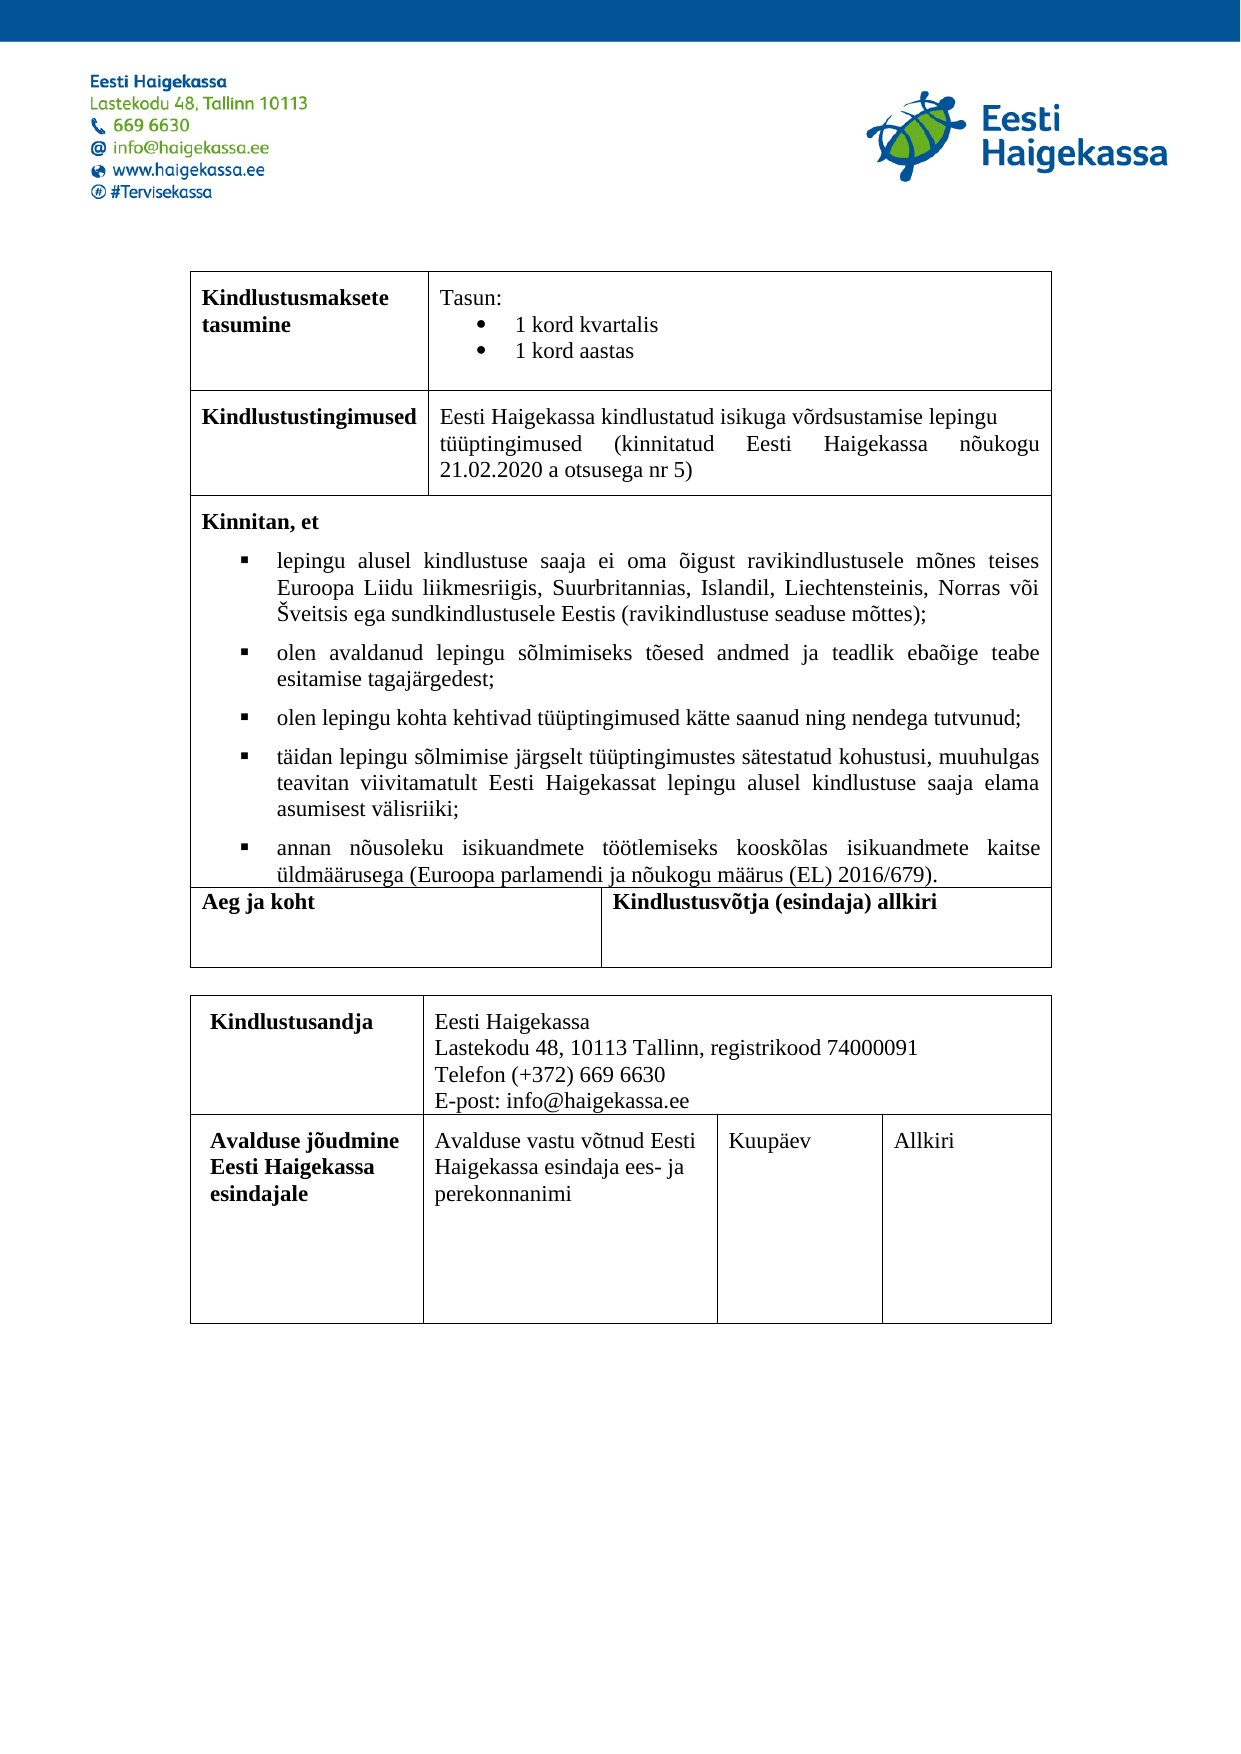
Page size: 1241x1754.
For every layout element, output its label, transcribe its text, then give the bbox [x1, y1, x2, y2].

table_cell Allkiri [883, 1115, 1051, 1323]
picture [0, 0, 1241, 223]
table_cell Eesti Haigekassa kindlustatud isikuga võrdsustamise lepingu tüüptingimused (kinnitatud Eesti Haigekassa nõukogu 21.02.2020 a otsusega nr 5) [429, 391, 1051, 495]
table_cell Kuupäev [718, 1115, 882, 1323]
table_header Kindlustusandja [191, 996, 423, 1113]
table_cell Kindlustustingimused [191, 391, 428, 495]
table_cell Kindlustusmaksete tasumine [191, 272, 428, 390]
table_cell Kindlustusvõtja (esindaja) allkiri [602, 888, 1051, 967]
table_cell Kinnitan, et lepingu alusel kindlustuse saaja ei oma õigust ravikindlustusele mõnes teises Euroopa Liidu liikmesriigis, Suurbritannias, Islandil, Liechtensteinis, Norras või Šveitsis ega sundkindlustusele Eestis (ravikindlustuse seaduse mõttes); olen avaldanud lepingu sõlmimiseks tõesed andmed ja teadlik ebaõige teabe esitamise tagajärgedest; olen lepingu kohta kehtivad tüüptingimused kätte saanud ning nendega tutvunud; täidan lepingu sõlmimise järgselt tüüptingimustes sätestatud kohustusi, muuhulgas teavitan viivitamatult Eesti Haigekassat lepingu alusel kindlustuse saaja elama asumisest välisriiki; annan nõusoleku isikuandmete töötlemiseks kooskõlas isikuandmete kaitse üldmäärusega (Euroopa parlamendi ja nõukogu määrus (EL) 2016/679). [191, 496, 1051, 887]
table_cell Avalduse jõudmine Eesti Haigekassa esindajale [191, 1115, 423, 1323]
table_header Eesti Haigekassa Lastekodu 48, 10113 Tallinn, registrikood 74000091 Telefon (+372) 669 6630 E-post: info@haigekassa.ee [424, 996, 1051, 1113]
table_cell Avalduse vastu võtnud Eesti Haigekassa esindaja ees- ja perekonnanimi [424, 1115, 717, 1323]
table_cell Tasun: 1 kord kvartalis 1 kord aastas [429, 272, 1051, 390]
table_cell Aeg ja koht [191, 888, 601, 967]
